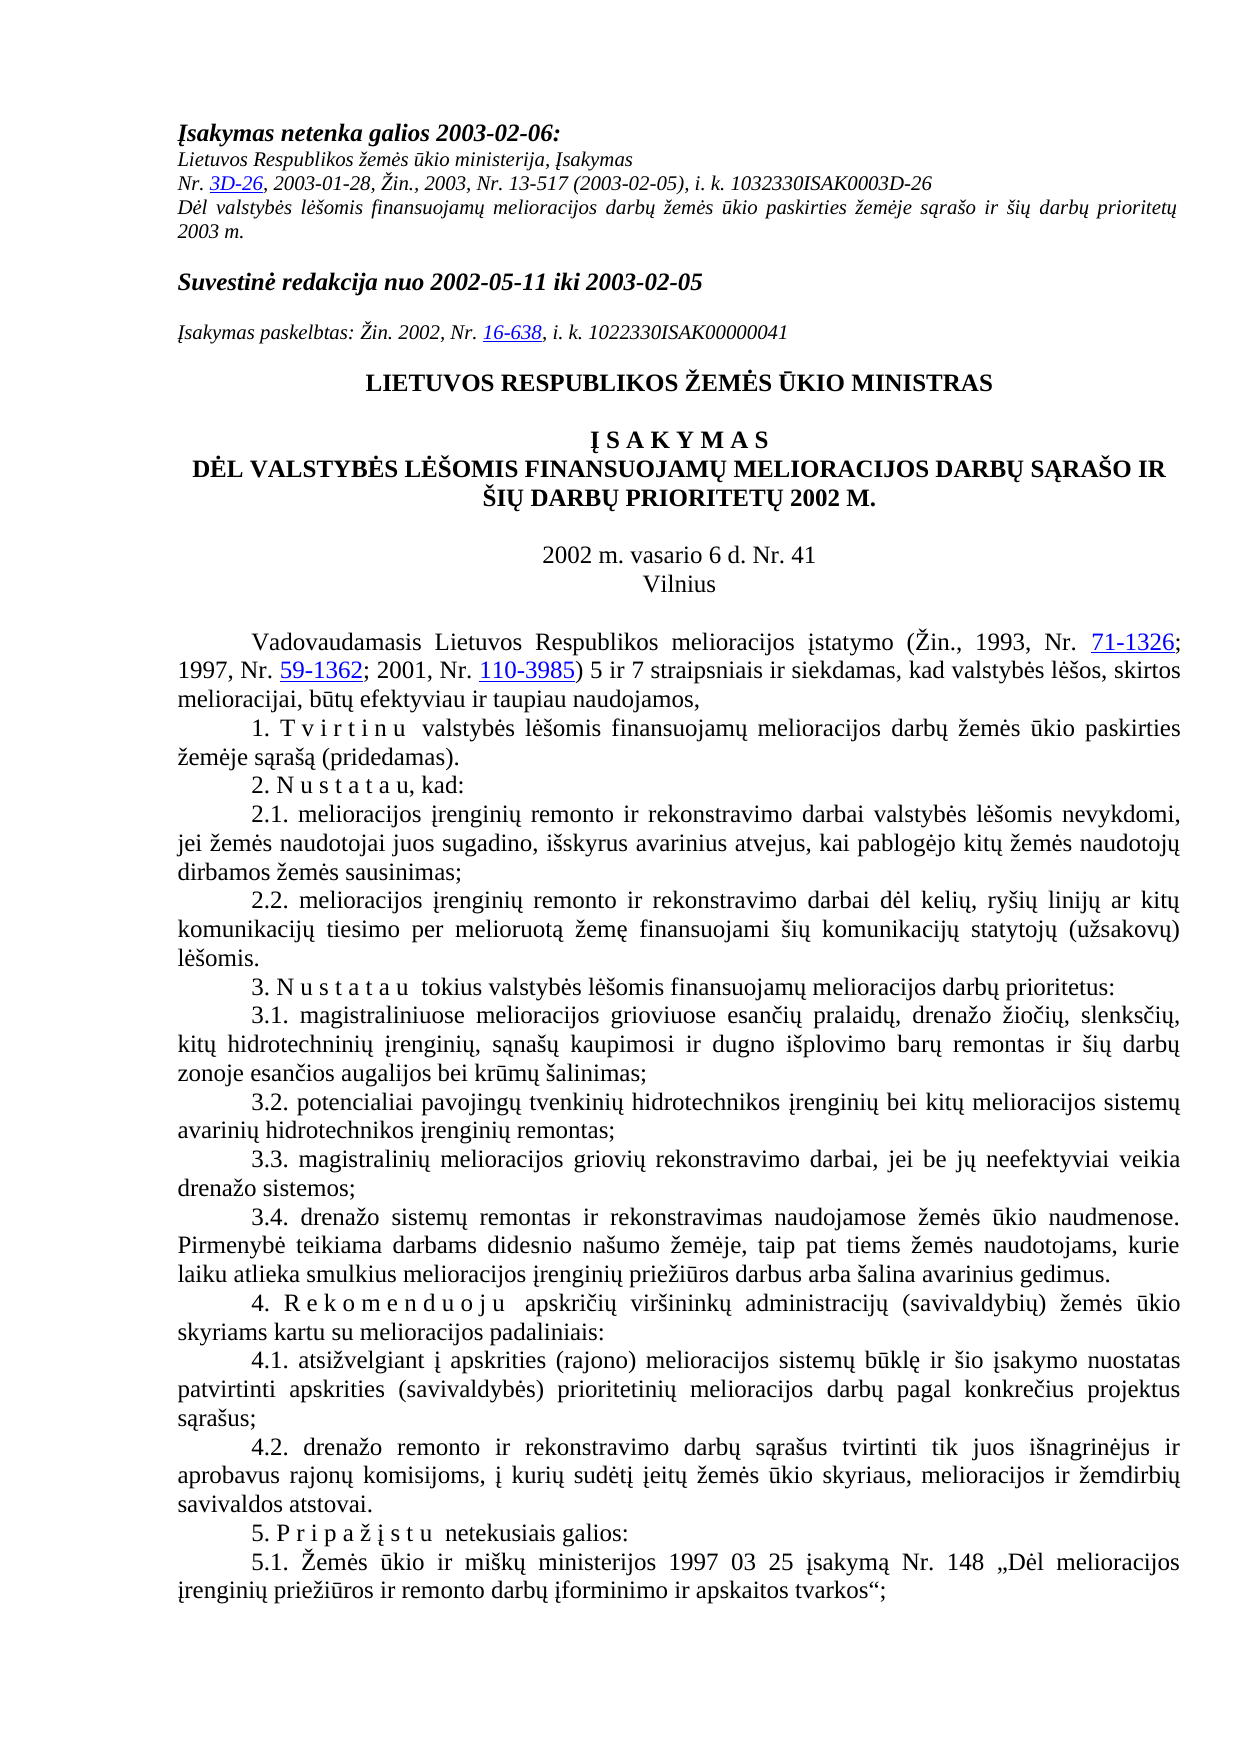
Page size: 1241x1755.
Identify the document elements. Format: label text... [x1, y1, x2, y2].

text 2. Nustatau, kad: [177, 771, 1181, 799]
text DĖL VALSTYBĖS LĖŠOMIS FINANSUOJAMŲ MELIORACIJOS DARBŲ SĄRAŠO IR ŠIŲ DARBŲ PRIORITETŲ 2002 M. [177, 454, 1181, 512]
text 3.1. magistraliniuose melioracijos grioviuose esančių pralaidų, drenažo žiočių, slenksčių, kitų hidrotechninių įrenginių, sąnašų kaupimosi ir dugno išplovimo barų remontas ir šių darbų zonoje esančios augalijos bei krūmų šalinimas; [177, 1001, 1181, 1087]
text 2.2. melioracijos įrenginių remonto ir rekonstravimo darbai dėl kelių, ryšių linijų ar kitų komunikacijų tiesimo per melioruotą žemę finansuojami šių komunikacijų statytojų (užsakovų) lėšomis. [177, 886, 1181, 972]
text 3.4. drenažo sistemų remontas ir rekonstravimas naudojamose žemės ūkio naudmenose. Pirmenybė teikiama darbams didesnio našumo žemėje, taip pat tiems žemės naudotojams, kurie laiku atlieka smulkius melioracijos įrenginių priežiūros darbus arba šalina avarinius gedimus. [177, 1202, 1181, 1288]
text LIETUVOS RESPUBLIKOS ŽEMĖS ŪKIO MINISTRAS [177, 368, 1181, 397]
text Į S A K Y M A S [177, 426, 1181, 454]
text 4.2. drenažo remonto ir rekonstravimo darbų sąrašus tvirtinti tik juos išnagrinėjus ir aprobavus rajonų komisijoms, į kurių sudėtį įeitų žemės ūkio skyriaus, melioracijos ir žemdirbių savivaldos atstovai. [177, 1432, 1181, 1518]
text 1. Tvirtinu valstybės lėšomis finansuojamų melioracijos darbų žemės ūkio paskirties žemėje sąrašą (pridedamas). [177, 713, 1181, 771]
text Vadovaudamasis Lietuvos Respublikos melioracijos įstatymo (Žin., 1993, Nr. 71-1326; 1997, Nr. 59-1362; 2001, Nr. 110-3985) 5 ir 7 straipsniais ir siekdamas, kad valstybės lėšos, skirtos melioracijai, būtų efektyviau ir taupiau naudojamos, [177, 627, 1181, 713]
text Dėl valstybės lėšomis finansuojamų melioracijos darbų žemės ūkio paskirties žemėje sąrašo ir šių darbų prioritetų 2003 m. [177, 195, 1181, 243]
text 4. Rekomenduoju apskričių viršininkų administracijų (savivaldybių) žemės ūkio skyriams kartu su melioracijos padaliniais: [177, 1288, 1181, 1346]
text 5. Pripažįstu netekusiais galios: [177, 1518, 1181, 1547]
text 3.3. magistralinių melioracijos griovių rekonstravimo darbai, jei be jų neefektyviai veikia drenažo sistemos; [177, 1144, 1181, 1202]
text 2.1. melioracijos įrenginių remonto ir rekonstravimo darbai valstybės lėšomis nevykdomi, jei žemės naudotojai juos sugadino, išskyrus avarinius atvejus, kai pablogėjo kitų žemės naudotojų dirbamos žemės sausinimas; [177, 799, 1181, 886]
text 4.1. atsižvelgiant į apskrities (rajono) melioracijos sistemų būklę ir šio įsakymo nuostatas patvirtinti apskrities (savivaldybės) prioritetinių melioracijos darbų pagal konkrečius projektus sąrašus; [177, 1346, 1181, 1432]
text Suvestinė redakcija nuo 2002-05-11 iki 2003-02-05 [177, 267, 1181, 296]
text 3. Nustatau tokius valstybės lėšomis finansuojamų melioracijos darbų prioritetus: [177, 972, 1181, 1001]
text 5.1. Žemės ūkio ir miškų ministerijos 1997 03 25 įsakymą Nr. 148 „Dėl melioracijos įrenginių priežiūros ir remonto darbų įforminimo ir apskaitos tvarkos“; [177, 1547, 1181, 1604]
text 2002 m. vasario 6 d. Nr. 41 [177, 541, 1181, 569]
text Nr. 3D-26, 2003-01-28, Žin., 2003, Nr. 13-517 (2003-02-05), i. k. 1032330ISAK0003D-26 [177, 171, 1181, 195]
text Lietuvos Respublikos žemės ūkio ministerija, Įsakymas [177, 147, 1181, 171]
text Įsakymas paskelbtas: Žin. 2002, Nr. 16-638, i. k. 1022330ISAK00000041 [177, 320, 1181, 344]
text Vilnius [177, 569, 1181, 598]
text Įsakymas netenka galios 2003-02-06: [177, 118, 1181, 147]
text 3.2. potencialiai pavojingų tvenkinių hidrotechnikos įrenginių bei kitų melioracijos sistemų avarinių hidrotechnikos įrenginių remontas; [177, 1087, 1181, 1144]
